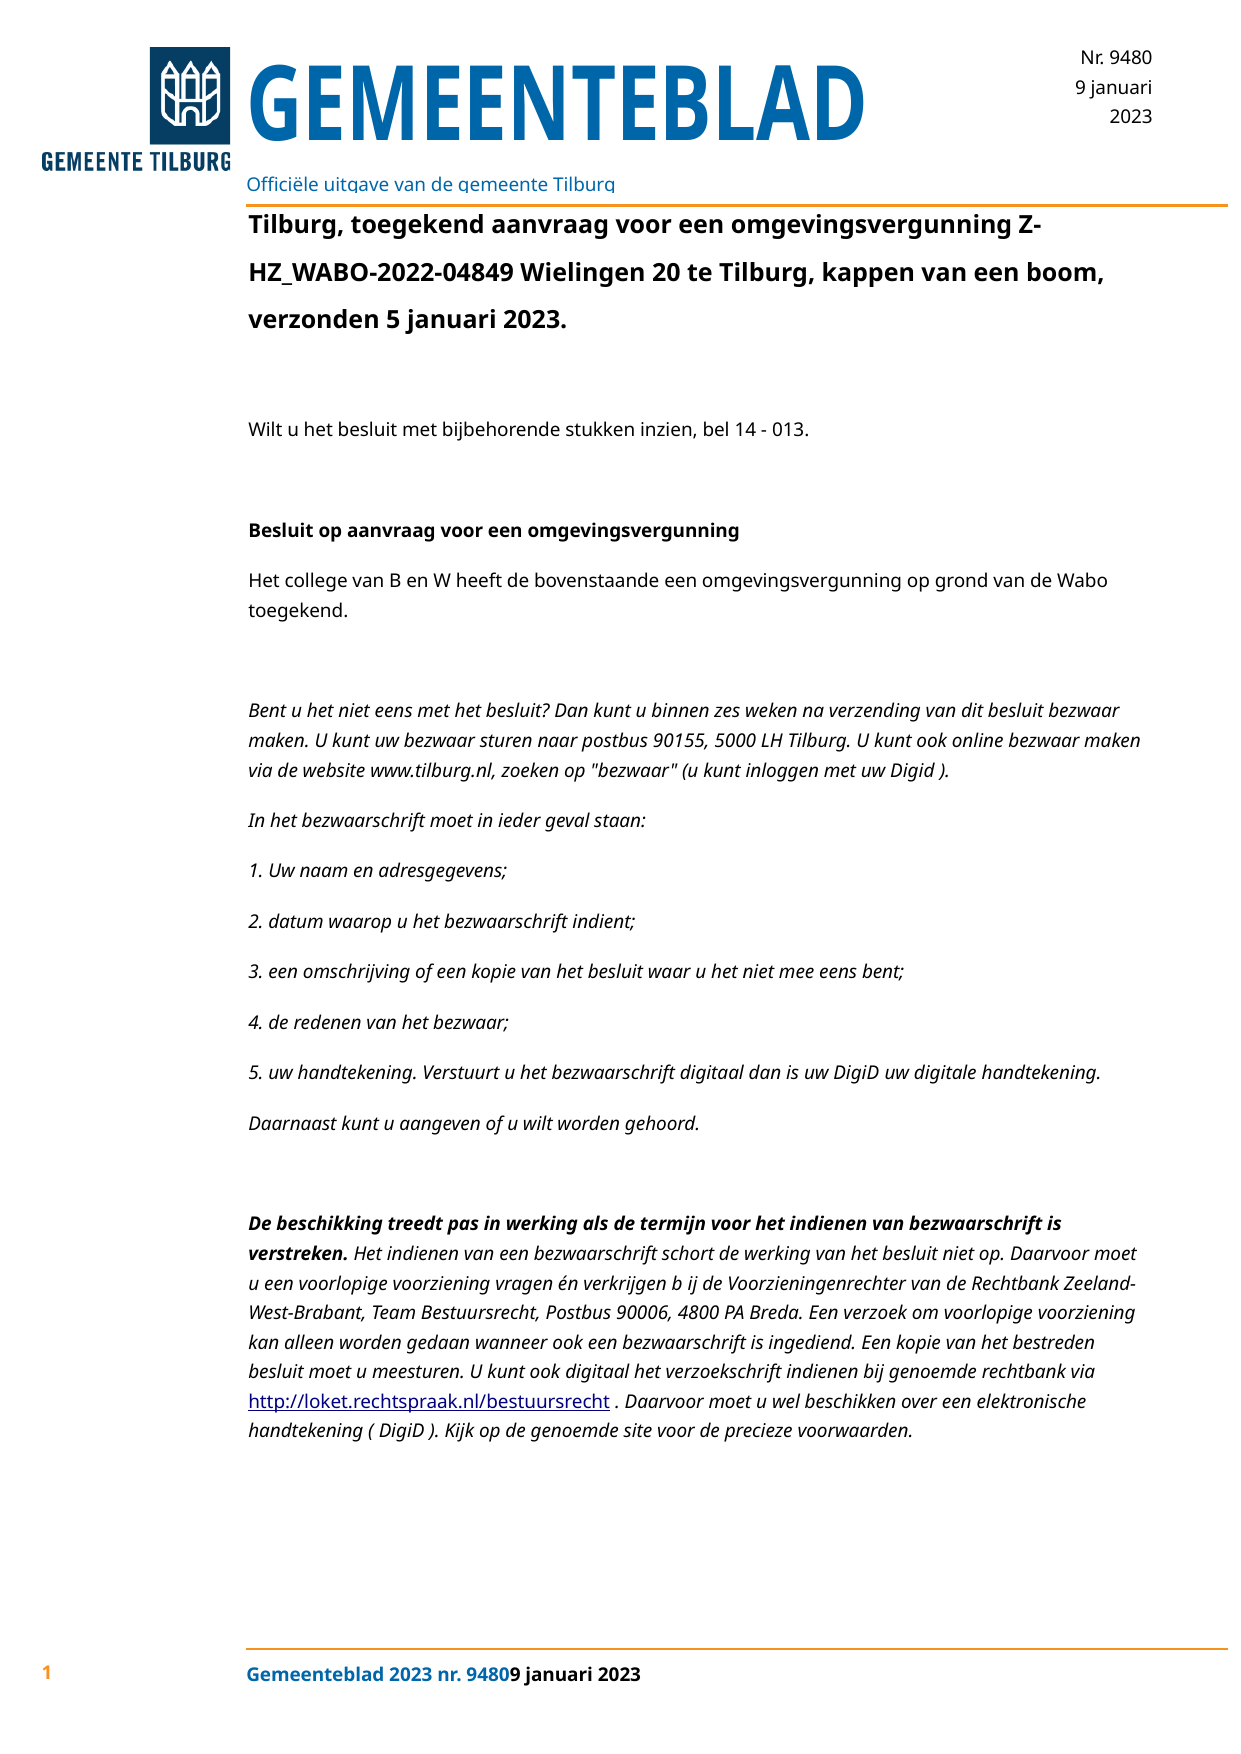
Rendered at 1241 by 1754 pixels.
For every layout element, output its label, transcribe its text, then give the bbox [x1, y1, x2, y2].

text Besluit op aanvraag voor een omgevingsvergunning [248, 517, 1152, 542]
text Het college van B en W heeft de bovenstaande een omgevingsvergunning op grond van de Wabo toegekend. [248, 567, 1152, 622]
picture [41, 47, 231, 172]
text 4. de redenen van het bezwaar; [248, 1009, 1152, 1034]
text 3. een omschrijving of een kopie van het besluit waar u het niet mee eens bent; [248, 958, 1152, 984]
text Tilburg, toegekend aanvraag voor een omgevingsvergunning Z-HZ_WABO-2022-04849 Wielingen 20 te Tilburg, kappen van een boom, verzonden 5 januari 2023. [248, 207, 1152, 336]
text Bent u het niet eens met het besluit? Dan kunt u binnen zes weken na verzending van dit besluit bezwaar maken. U kunt uw bezwaar sturen naar postbus 90155, 5000 LH Tilburg. U kunt ook online bezwaar maken via de website www.tilburg.nl, zoeken op "bezwaar" (u kunt inloggen met uw Digid ). [248, 698, 1152, 782]
text In het bezwaarschrift moet in ieder geval staan: [248, 807, 1152, 833]
text 2. datum waarop u het bezwaarschrift indient; [248, 908, 1152, 934]
text 1. Uw naam en adresgegevens; [248, 858, 1152, 883]
text De beschikking treedt pas in werking als de termijn voor het indienen van bezwaarschrift is verstreken. Het indienen van een bezwaarschrift schort de werking van het besluit niet op. Daarvoor moet u een voorlopige voorziening vragen én verkrijgen b ij de Voorzieningenrechter van de Rechtbank Zeeland-West-Brabant, Team Bestuursrecht, Postbus 90006, 4800 PA Breda. Een verzoek om voorlopige voorziening kan alleen worden gedaan wanneer ook een bezwaarschrift is ingediend. Een kopie van het bestreden besluit moet u meesturen. U kunt ook digitaal het verzoekschrift indienen bij genoemde rechtbank via http://loket.rechtspraak.nl/bestuursrecht . Daarvoor moet u wel beschikken over een elektronische handtekening ( DigiD ). Kijk op de genoemde site voor de precieze voorwaarden. [248, 1211, 1152, 1443]
text Wilt u het besluit met bijbehorende stukken inzien, bel 14 - 013. [248, 416, 1152, 442]
text 5. uw handtekening. Verstuurt u het bezwaarschrift digitaal dan is uw DigiD uw digitale handtekening. [248, 1059, 1152, 1085]
text Daarnaast kunt u aangeven of u wilt worden gehoord. [248, 1110, 1152, 1135]
